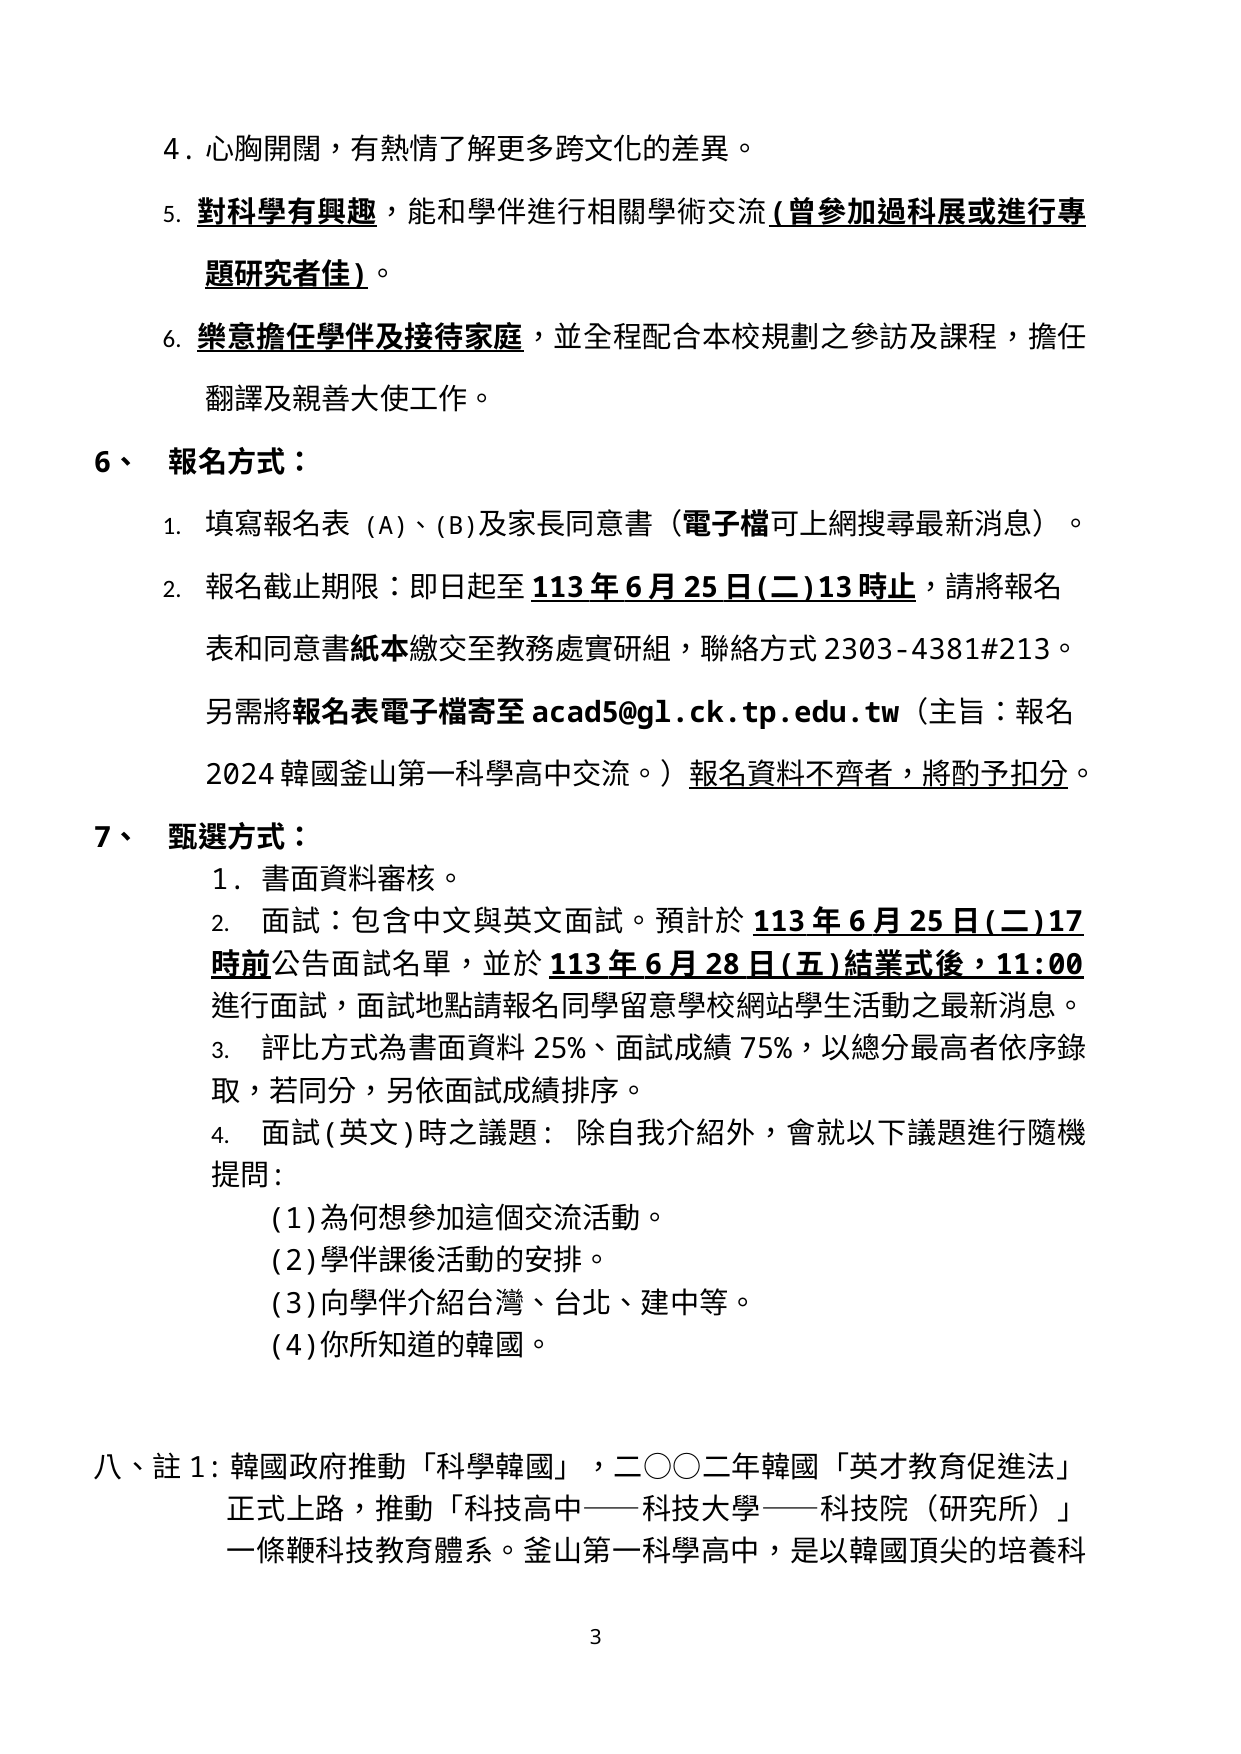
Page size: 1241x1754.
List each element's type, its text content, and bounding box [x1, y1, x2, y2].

list 心胸開闊，有熱情了解更多跨文化的差異。 [162, 105, 1087, 168]
list 面試(英文)時之議題: 除自我介紹外，會就以下議題進行隨機提問: [211, 1109, 1087, 1194]
list 填寫報名表 (A)、(B)及家長同意書（電子檔可上網搜尋最新消息）。 [162, 480, 1087, 543]
text (1)為何想參加這個交流活動。 [267, 1194, 1087, 1237]
list 面試：包含中文與英文面試。預計於113年6月25日(二)17時前公告面試名單，並於113年6月28日(五)結業式後，11:00進行面試，面試地點請報名同學留意學校網站學生活動之最新消息。 [211, 898, 1083, 1025]
list 書面資料審核。 [211, 855, 1087, 898]
list 報名截止期限：即日起至113年6月25日(二)13時止，請將報名表和同意書紙本繳交至教務處實研組，聯絡方式2303-4381#213。另需將報名表電子檔寄至acad5@gl.ck.tp.edu.tw（主旨：報名2024韓國釜山第一科學高中交流。）報名資料不齊者，將酌予扣分。 [162, 543, 1087, 793]
text (4)你所知道的韓國。 [267, 1322, 1087, 1364]
text (2)學伴課後活動的安排。 [267, 1237, 1087, 1279]
list 對科學有興趣，能和學伴進行相關學術交流(曾參加過科展或進行專題研究者佳)。 [162, 168, 1087, 293]
list 報名方式： [94, 418, 1087, 480]
text 八、註1: 韓國政府推動「科學韓國」，二○○二年韓國「英才教育促進法」正式上路，推動「科技高中——科技大學——科技院（研究所）」一條鞭科技教育體系。釜山第一科學高中，是以韓國頂尖的培養科 [94, 1443, 1087, 1570]
list 評比方式為書面資料25%、面試成績75%，以總分最高者依序錄取，若同分，另依面試成績排序。 [211, 1025, 1087, 1109]
list 樂意擔任學伴及接待家庭，並全程配合本校規劃之參訪及課程，擔任翻譯及親善大使工作。 [162, 293, 1087, 418]
list 甄選方式： [94, 793, 1087, 855]
text (3)向學伴介紹台灣、台北、建中等。 [267, 1279, 1087, 1322]
